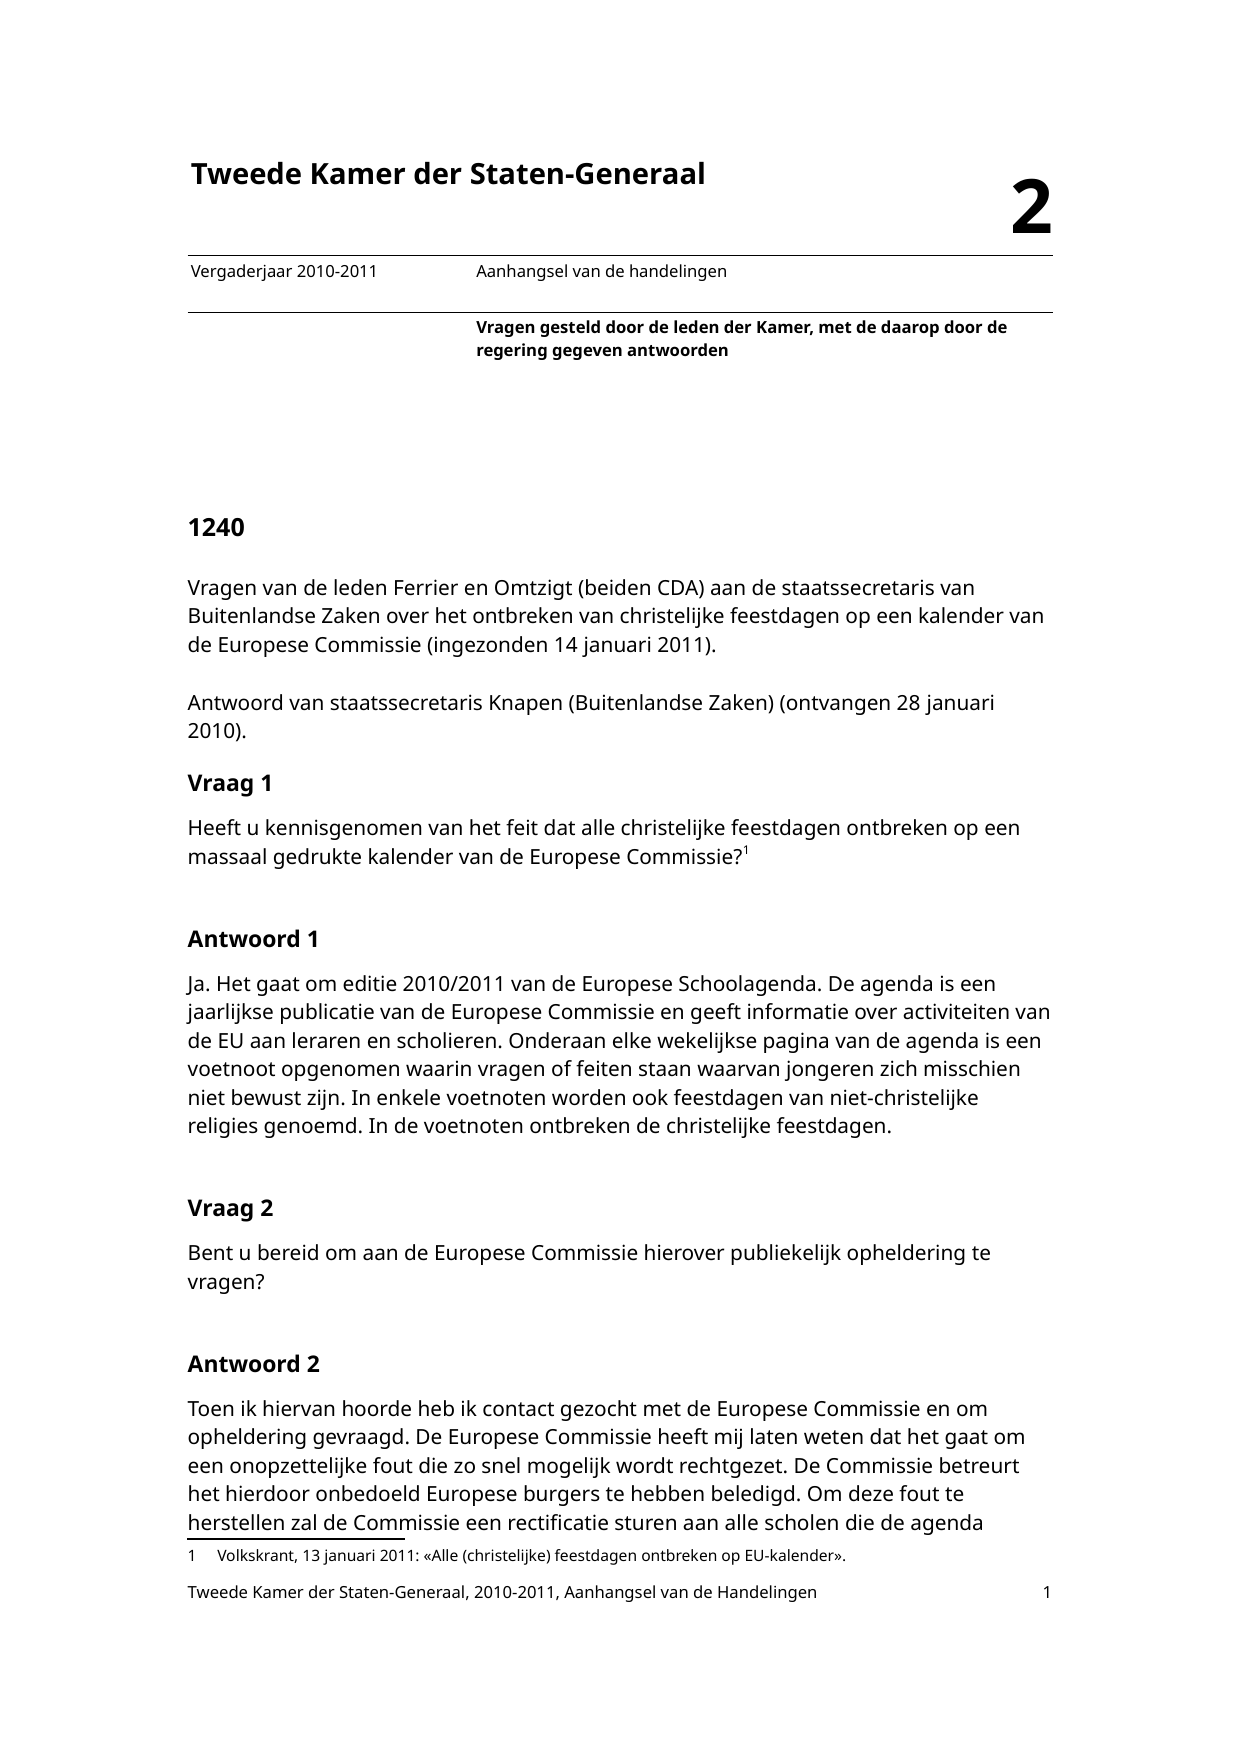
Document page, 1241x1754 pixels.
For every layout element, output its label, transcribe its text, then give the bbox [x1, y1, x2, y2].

table_cell Vergaderjaar 2010-2011 [188, 256, 473, 312]
text Volkskrant, 13 januari 2011: «Alle (christelijke) feestdagen ontbreken op EU-kalender». [187, 1538, 1053, 1566]
subtitle Vraag 1 [187, 767, 1053, 798]
table_cell Vragen gesteld door de leden der Kamer, met de daarop door de regering gegeven antwoorden [473, 313, 1053, 361]
subtitle Antwoord 1 [187, 923, 1053, 954]
text Heeft u kennisgenomen van het feit dat alle christelijke feestdagen ontbreken op een massaal gedrukte kalender van de Europese Commissie? [187, 813, 1053, 870]
text Toen ik hiervan hoorde heb ik contact gezocht met de Europese Commissie en om opheldering gevraagd. De Europese Commissie heeft mij laten weten dat het gaat om een onopzettelijke fout die zo snel mogelijk wordt rechtgezet. De Commissie betreurt het hierdoor onbedoeld Europese burgers te hebben beledigd. Om deze fout te herstellen zal de Commissie een rectificatie sturen aan alle scholen die de agenda hebben ontvangen. Deze rectificatie zal tevens een overzicht van alle officiële feestdagen bevatten in het betreffende land. Deze feestdagen zullen ook worden opgenomen in de volgende editie van de schoolagenda. Ik heb de Commissie laten weten dat ik de omissie betreur. [187, 1394, 1053, 1508]
table_cell [188, 313, 473, 361]
table_header 2 [880, 150, 1053, 255]
text Vragen van de leden Ferrier en Omtzigt (beiden CDA) aan de staatssecretaris van Buitenlandse Zaken over het ontbreken van christelijke feestdagen op een kalender van de Europese Commissie (ingezonden 14 januari 2011). [187, 573, 1053, 658]
text Antwoord van staatssecretaris Knapen (Buitenlandse Zaken) (ontvangen 28 januari 2010). [187, 688, 1053, 745]
text 1240 [187, 509, 1053, 543]
text Bent u bereid om aan de Europese Commissie hierover publiekelijk opheldering te vragen? [187, 1238, 1053, 1295]
text Ja. Het gaat om editie 2010/2011 van de Europese Schoolagenda. De agenda is een jaarlijkse publicatie van de Europese Commissie en geeft informatie over activiteiten van de EU aan leraren en scholieren. Onderaan elke wekelijkse pagina van de agenda is een voetnoot opgenomen waarin vragen of feiten staan waarvan jongeren zich misschien niet bewust zijn. In enkele voetnoten worden ook feestdagen van niet-christelijke religies genoemd. In de voetnoten ontbreken de christelijke feestdagen. [187, 969, 1053, 1140]
table_header Tweede Kamer der Staten-Generaal [188, 150, 879, 255]
subtitle Antwoord 2 [187, 1348, 1053, 1379]
subtitle Vraag 2 [187, 1192, 1053, 1223]
table_cell Aanhangsel van de handelingen [473, 256, 1053, 312]
